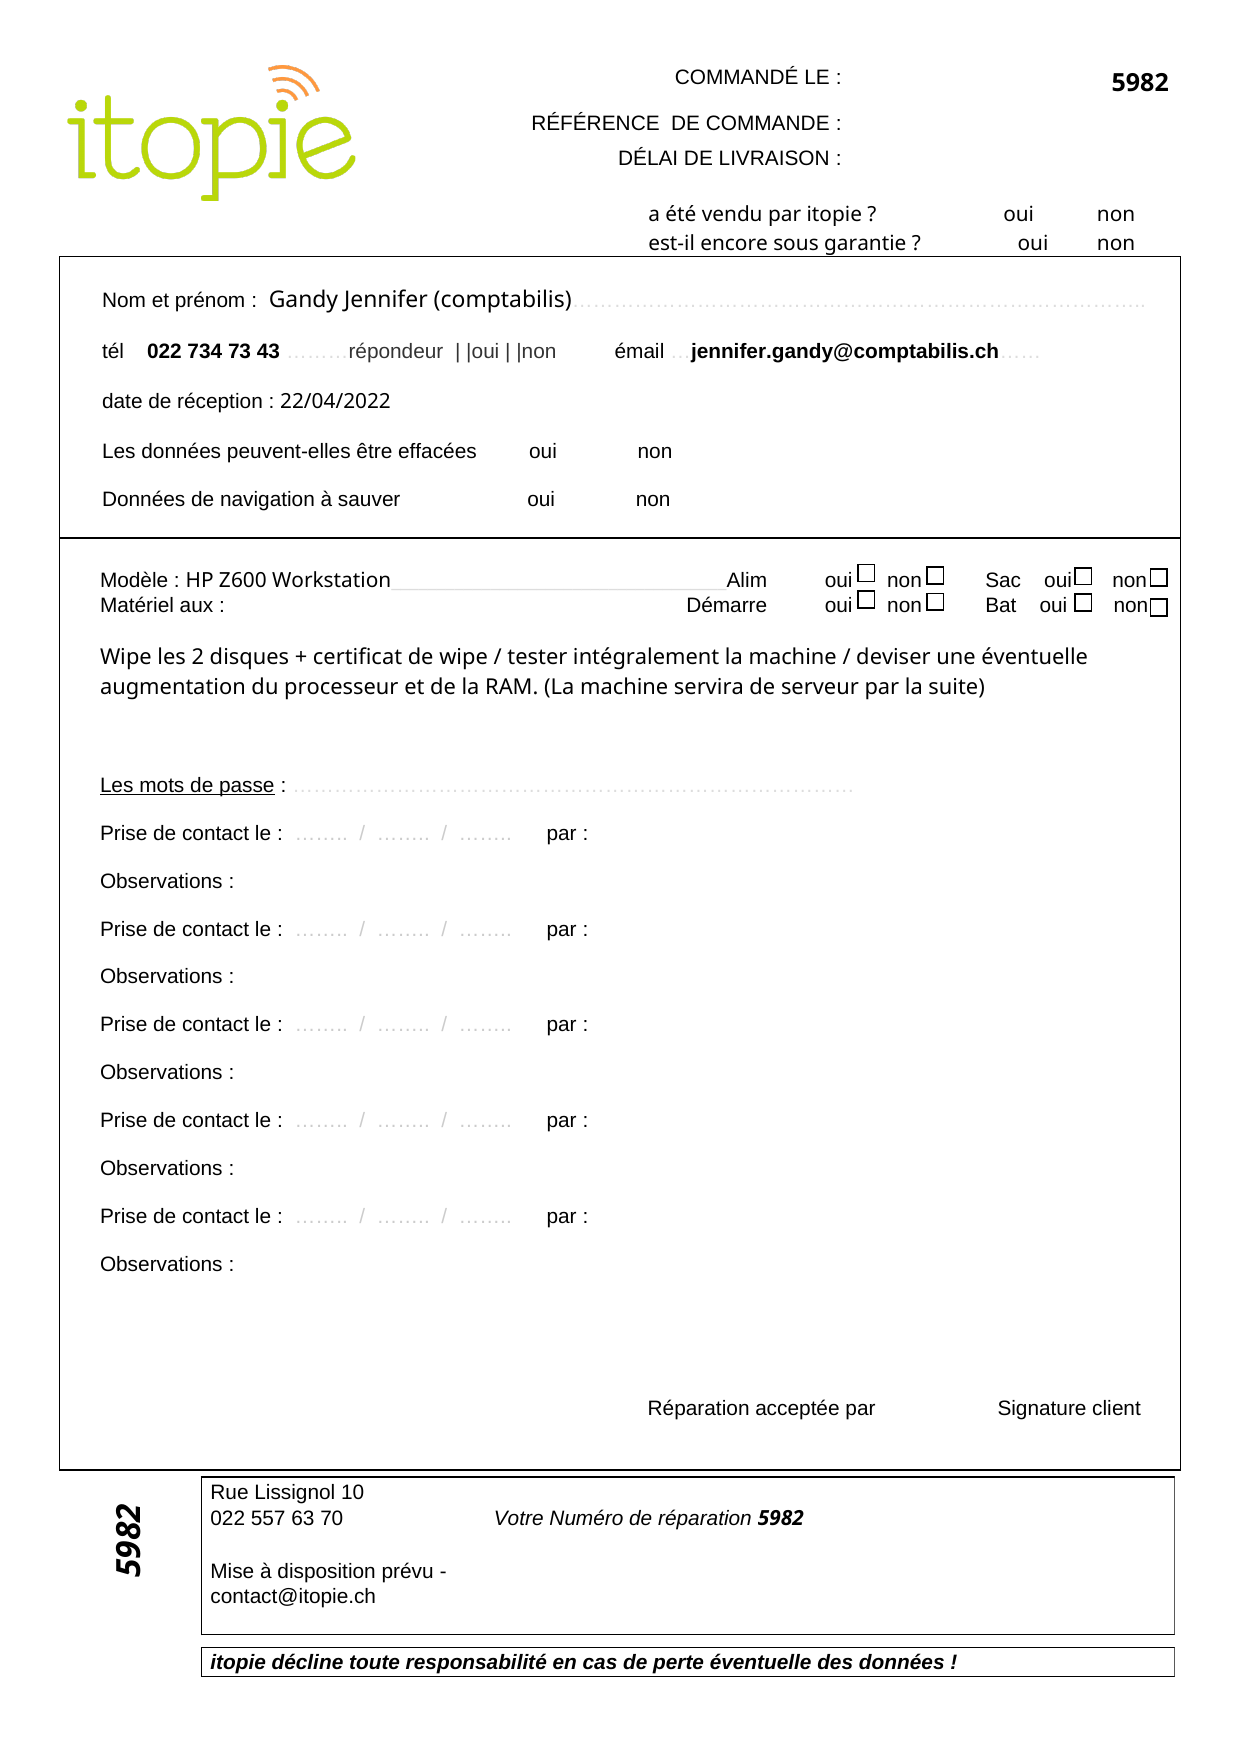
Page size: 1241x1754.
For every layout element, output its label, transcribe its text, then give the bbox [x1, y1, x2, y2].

text Réparation acceptée par Signature client [60, 1392, 1180, 1419]
table_header 5982 [59, 1471, 195, 1683]
text Observations : [60, 1249, 1180, 1276]
table_cell RÉFÉRENCE DE COMMANDE : [490, 105, 847, 140]
text Modèle : HP Z600 Workstation Alim oui non Sac oui non [948, 562, 1180, 590]
text Observations : [60, 961, 1180, 988]
text Nom et prénom : Gandy Jennifer (comptabilis)……………………………………………………………………….. [60, 280, 1180, 314]
text Prise de contact le : …….. / …….. / …….. par : [60, 817, 1180, 844]
text Données de navigation à sauver oui non [60, 484, 1180, 511]
picture [67, 65, 356, 201]
table_cell DÉLAI DE LIVRAISON : [490, 140, 847, 175]
table_cell [847, 140, 1180, 175]
text est-il encore sous garantie ? oui non [59, 228, 1181, 256]
table_header COMMANDÉ LE : [490, 59, 847, 104]
text Prise de contact le : …….. / …….. / …….. par : [60, 1201, 1180, 1228]
text Prise de contact le : …….. / …….. / …….. par : [60, 1105, 1180, 1132]
text Les mots de passe : ……………………………………………………………………… [60, 769, 1180, 797]
text Prise de contact le : …….. / …….. / …….. par : [60, 1009, 1180, 1036]
text Wipe les 2 disques + certificat de wipe / tester intégralement la machine / deviser une éventuelle augmentation du processeur et de la RAM. (La machine servira de serveur par la suite) [60, 638, 1180, 701]
text tél 022 734 73 43 ………répondeur | |oui | |non émail …jennifer.gandy@comptabilis.ch…… [60, 335, 1180, 362]
table_cell [847, 105, 1180, 140]
table_header Rue Lissignol 10 022 557 63 70 Votre Numéro de réparation 5982 Mise à disposition prévu - contact@itopie.ch [195, 1471, 1180, 1641]
text Les données peuvent-elles être effacées oui non [60, 436, 1180, 463]
text Observations : [60, 1057, 1180, 1084]
text Matériel aux : Démarre oui non Bat oui non [60, 590, 1180, 617]
text a été vendu par itopie ? oui non [59, 199, 1181, 228]
text date de réception : 22/04/2022 [60, 383, 1180, 415]
table_header 5982 [847, 59, 1180, 104]
text Modèle : HP Z600 Workstation Alim oui non Sac oui non [60, 562, 856, 590]
text Modèle : HP Z600 Workstation Alim oui non Sac oui non [879, 562, 925, 590]
text Observations : [60, 1153, 1180, 1180]
text Observations : [60, 865, 1180, 892]
table_cell itopie décline toute responsabilité en cas de perte éventuelle des données ! [195, 1641, 1180, 1683]
text Prise de contact le : …….. / …….. / …….. par : [60, 913, 1180, 940]
